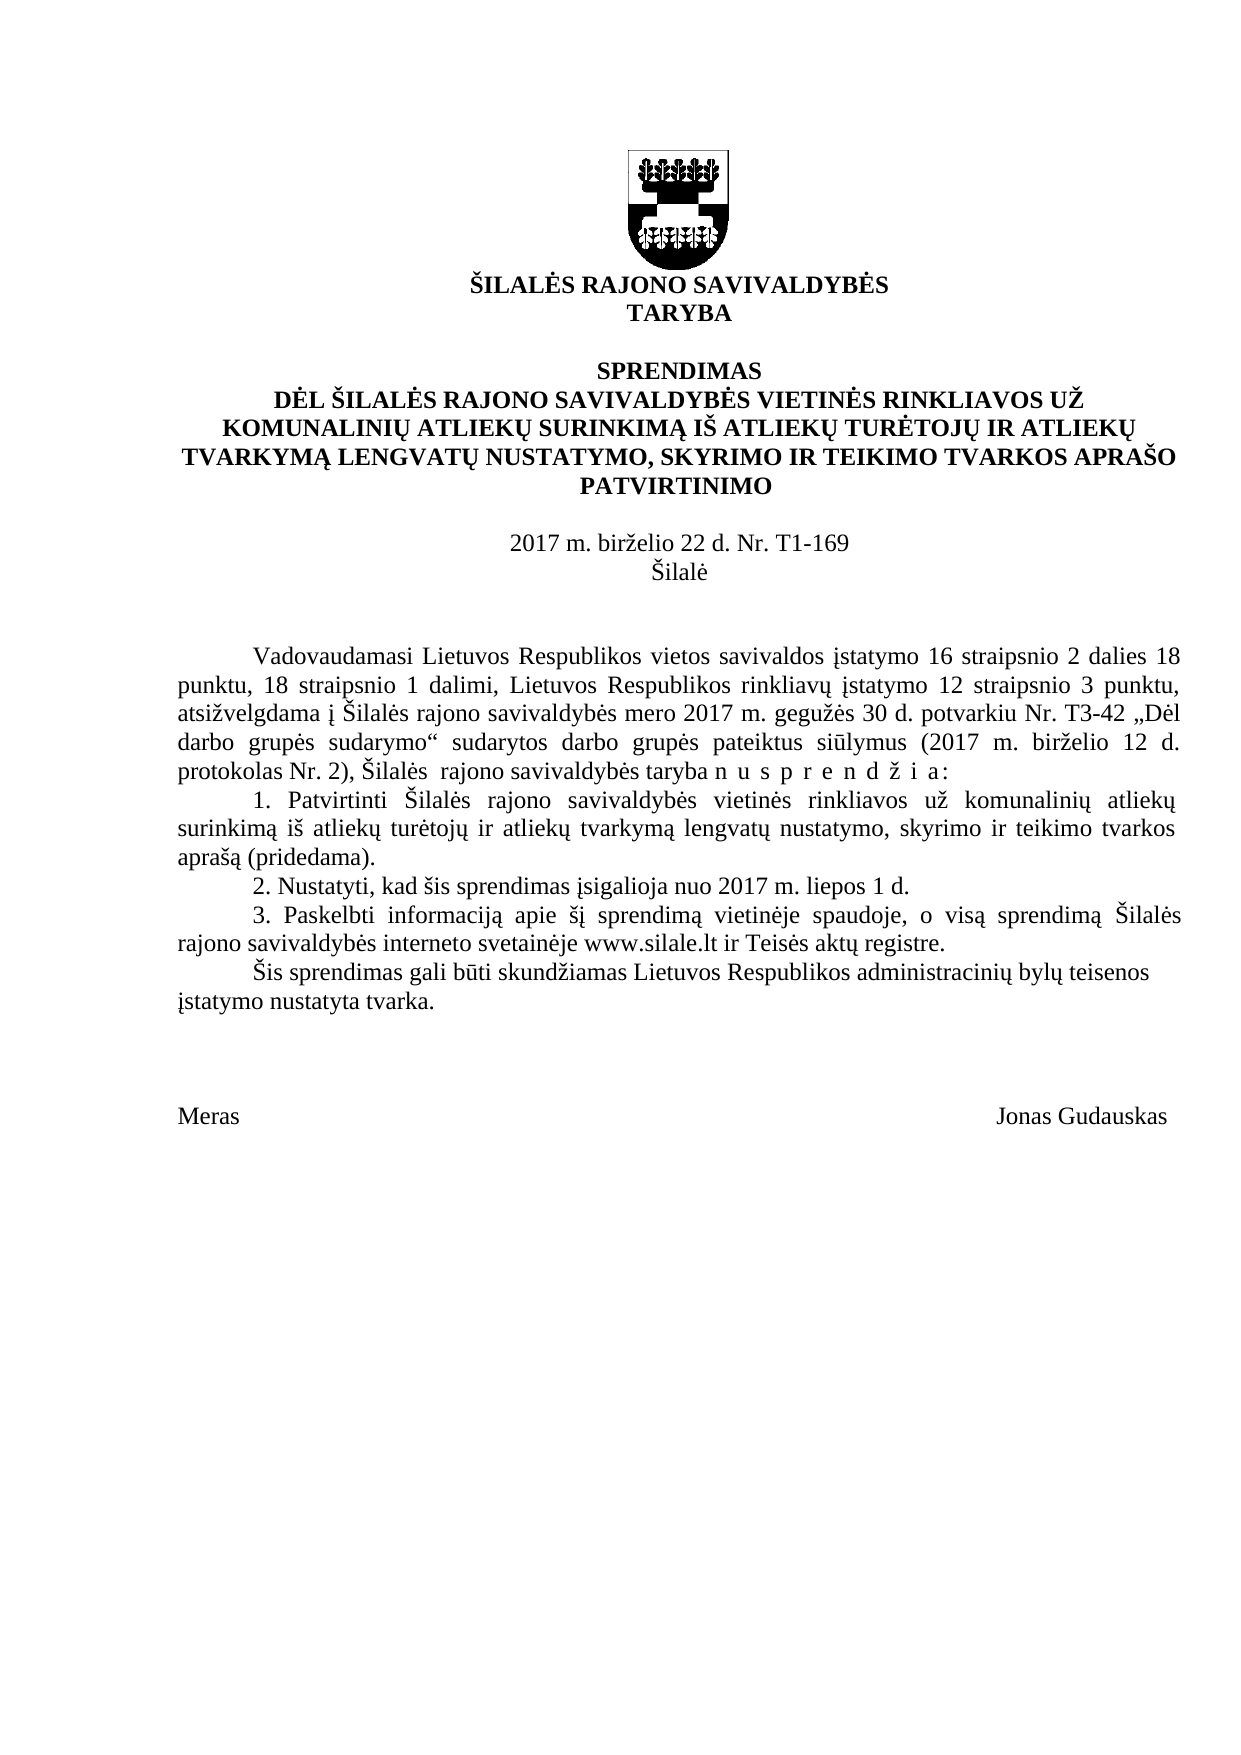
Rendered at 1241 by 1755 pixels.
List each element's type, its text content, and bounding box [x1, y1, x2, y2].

text 2017 m. birželio 22 d. Nr. T1-169 [177, 528, 1181, 557]
text ŠILALĖS RAJONO SAVIVALDYBĖS [177, 270, 1181, 298]
text TARYBA [177, 298, 1181, 327]
text 3. Paskelbti informaciją apie šį sprendimą vietinėje spaudoje, o visą sprendimą Šilalės rajono savivaldybės interneto svetainėje www.silale.lt ir Teisės aktų registre. [177, 900, 1181, 957]
text DĖL ŠILALĖS RAJONO SAVIVALDYBĖS VIETINĖS RINKLIAVOS UŽ KOMUNALINIŲ ATLIEKŲ SURINKIMĄ IŠ ATLIEKŲ TURĖTOJŲ IR ATLIEKŲ TVARKYMĄ LENGVATŲ NUSTATYMO, SKYRIMO IR TEIKIMO TVARKOS APRAŠO PATVIRTINIMO [177, 385, 1181, 500]
text Šis sprendimas gali būti skundžiamas Lietuvos Respublikos administracinių bylų teisenos įstatymo nustatyta tvarka. [177, 957, 1181, 1015]
text 1. Patvirtinti Šilalės rajono savivaldybės vietinės rinkliavos už komunalinių atliekų surinkimą iš atliekų turėtojų ir atliekų tvarkymą lengvatų nustatymo, skyrimo ir teikimo tvarkos aprašą (pridedama). [177, 785, 1176, 871]
text SPRENDIMAS [177, 356, 1181, 385]
text Vadovaudamasi Lietuvos Respublikos vietos savivaldos įstatymo 16 straipsnio 2 dalies 18 punktu, 18 straipsnio 1 dalimi, Lietuvos Respublikos rinkliavų įstatymo 12 straipsnio 3 punktu, atsižvelgdama į Šilalės rajono savivaldybės mero 2017 m. gegužės 30 d. potvarkiu Nr. T3-42 „Dėl darbo grupės sudarymo“ sudarytos darbo grupės pateiktus siūlymus (2017 m. birželio 12 d. protokolas Nr. 2), Šilalės rajono savivaldybės taryba n u s p r e n d ž i a: [177, 641, 1181, 785]
text Meras Jonas Gudauskas [177, 1101, 1181, 1130]
text 2. Nustatyti, kad šis sprendimas įsigalioja nuo 2017 m. liepos 1 d. [252, 871, 1181, 900]
text Šilalė [177, 557, 1181, 586]
